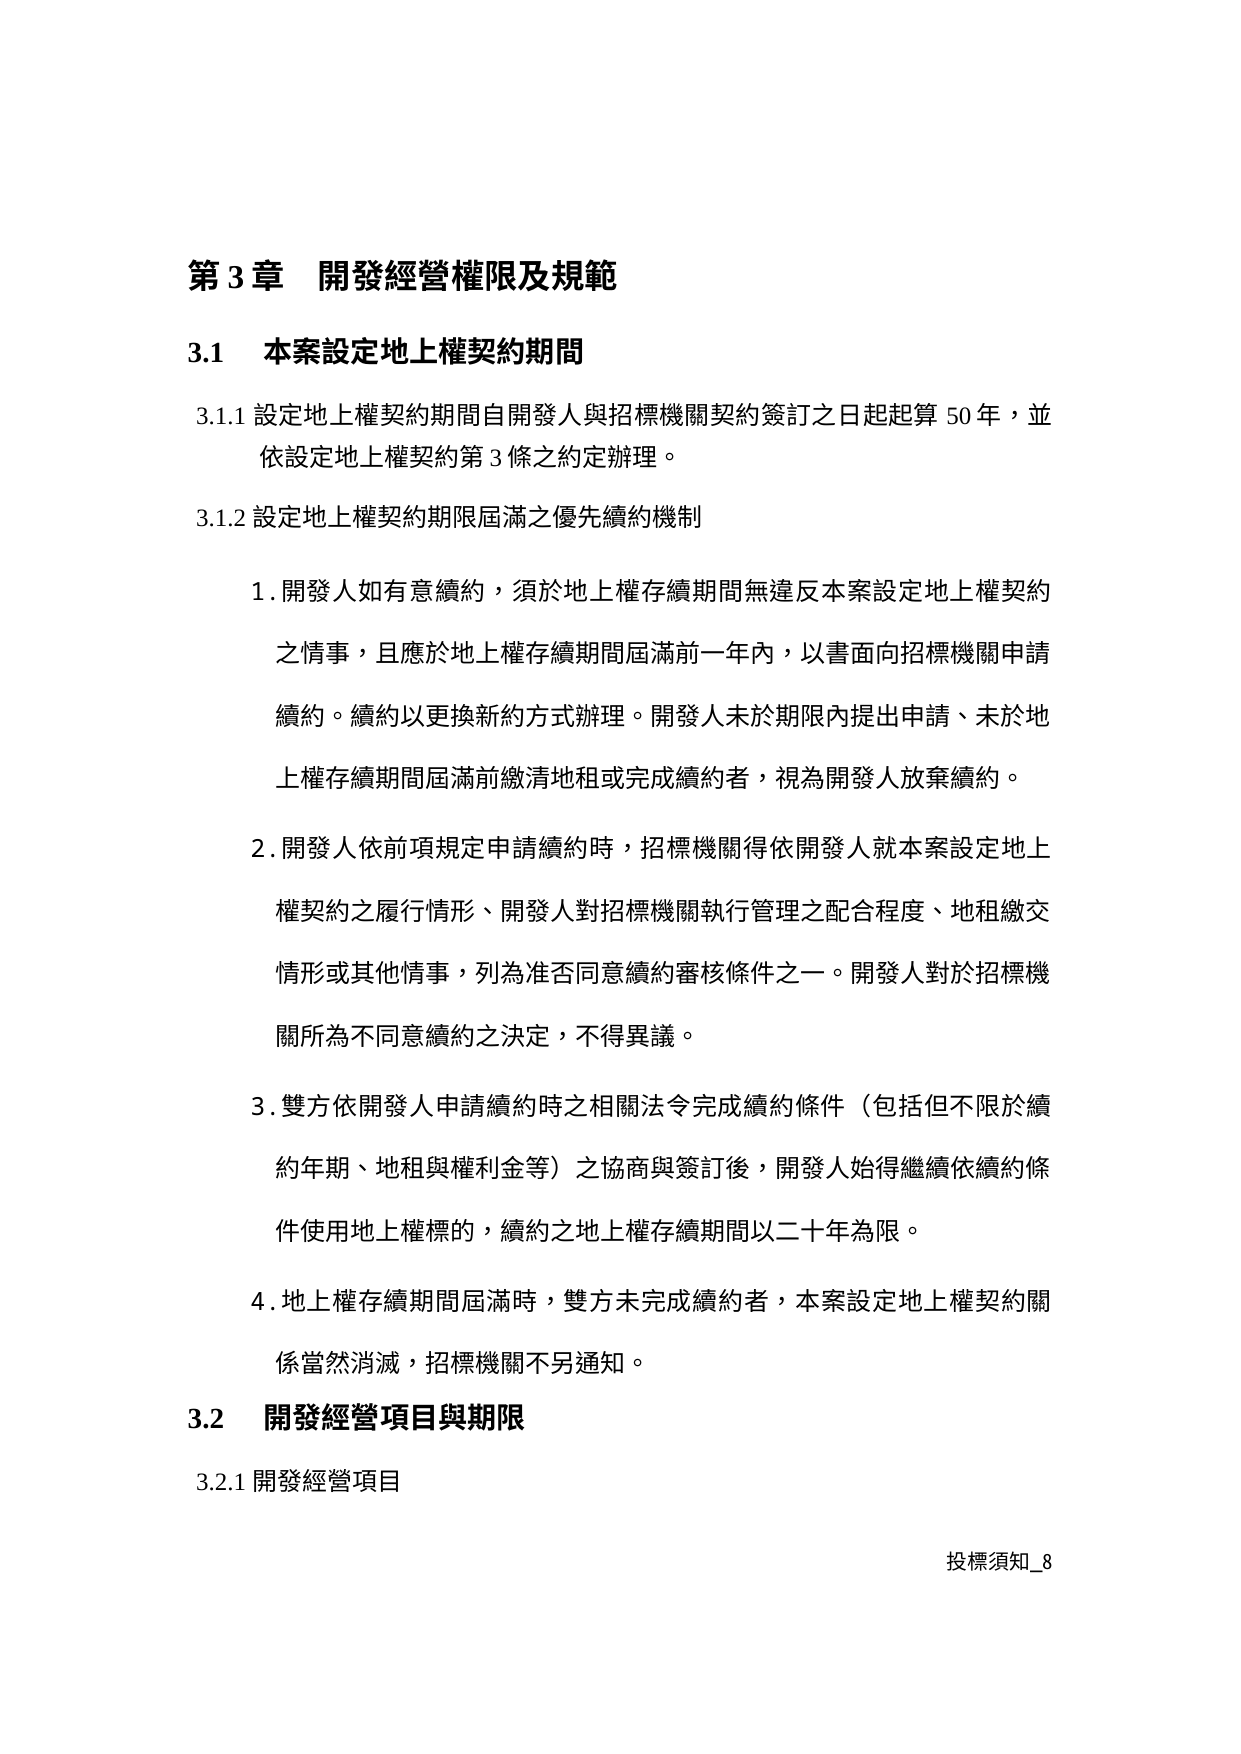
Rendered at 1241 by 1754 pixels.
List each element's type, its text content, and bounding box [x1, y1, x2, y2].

text 1.開發人如有意續約，須於地上權存續期間無違反本案設定地上權契約之情事，且應於地上權存續期間屆滿前一年內，以書面向招標機關申請續約。續約以更換新約方式辦理。開發人未於期限內提出申請、未於地上權存續期間屆滿前繳清地租或完成續約者，視為開發人放棄續約。 [250, 547, 1053, 797]
subtitle 3.2 開發經營項目與期限 [187, 1395, 1053, 1437]
subtitle 第3章 開發經營權限及規範 [187, 248, 1053, 298]
text 2.開發人依前項規定申請續約時，招標機關得依開發人就本案設定地上權契約之履行情形、開發人對招標機關執行管理之配合程度、地租繳交情形或其他情事，列為准否同意續約審核條件之一。開發人對於招標機關所為不同意續約之決定，不得異議。 [250, 805, 1053, 1055]
text 3.2.1 開發經營項目 [196, 1456, 1053, 1498]
text 3.1.1 設定地上權契約期間自開發人與招標機關契約簽訂之日起起算50年，並依設定地上權契約第3條之約定辦理。 [196, 390, 1053, 473]
text 3.1.2 設定地上權契約期限屆滿之優先續約機制 [196, 492, 1053, 534]
subtitle 3.1 本案設定地上權契約期間 [187, 329, 1053, 371]
text 4.地上權存續期間屆滿時，雙方未完成續約者，本案設定地上權契約關係當然消滅，招標機關不另通知。 [250, 1257, 1053, 1382]
text 3.雙方依開發人申請續約時之相關法令完成續約條件（包括但不限於續約年期、地租與權利金等）之協商與簽訂後，開發人始得繼續依續約條件使用地上權標的，續約之地上權存續期間以二十年為限。 [250, 1062, 1053, 1250]
